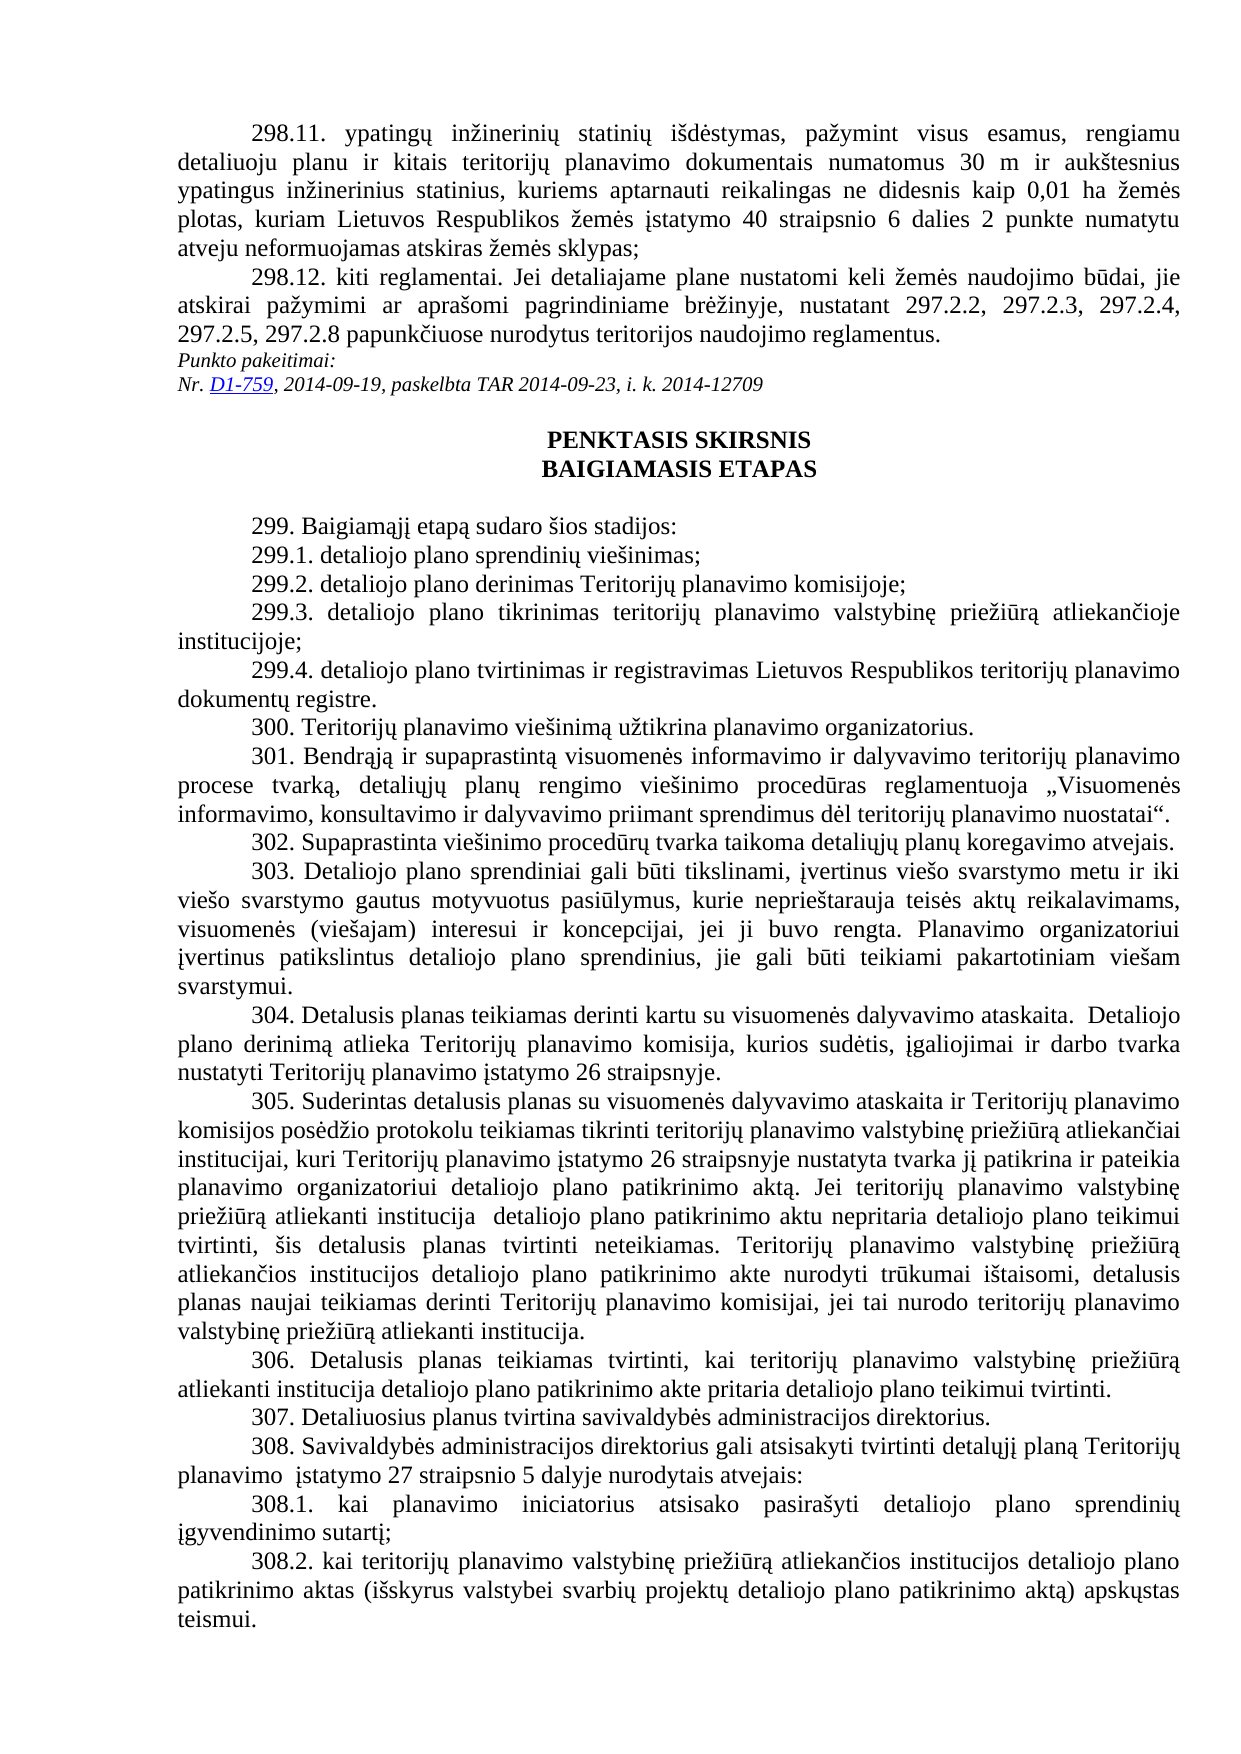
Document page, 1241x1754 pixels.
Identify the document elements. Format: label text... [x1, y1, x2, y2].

text Punkto pakeitimai: [177, 348, 1181, 372]
text 299. Baigiamąjį etapą sudaro šios stadijos: [177, 511, 1181, 540]
text 298.12. kiti reglamentai. Jei detaliajame plane nustatomi keli žemės naudojimo būdai, jie atskirai pažymimi ar aprašomi pagrindiniame brėžinyje, nustatant 297.2.2, 297.2.3, 297.2.4, 297.2.5, 297.2.8 papunkčiuose nurodytus teritorijos naudojimo reglamentus. [177, 262, 1181, 348]
text 308.1. kai planavimo iniciatorius atsisako pasirašyti detaliojo plano sprendinių įgyvendinimo sutartį; [177, 1489, 1181, 1546]
text BAIGIAMASIS ETAPAS [177, 454, 1181, 482]
text 305. Suderintas detalusis planas su visuomenės dalyvavimo ataskaita ir Teritorijų planavimo komisijos posėdžio protokolu teikiamas tikrinti teritorijų planavimo valstybinę priežiūrą atliekančiai institucijai, kuri Teritorijų planavimo įstatymo 26 straipsnyje nustatyta tvarka jį patikrina ir pateikia planavimo organizatoriui detaliojo plano patikrinimo aktą. Jei teritorijų planavimo valstybinę priežiūrą atliekanti institucija detaliojo plano patikrinimo aktu nepritaria detaliojo plano teikimui tvirtinti, šis detalusis planas tvirtinti neteikiamas. Teritorijų planavimo valstybinę priežiūrą atliekančios institucijos detaliojo plano patikrinimo akte nurodyti trūkumai ištaisomi, detalusis planas naujai teikiamas derinti Teritorijų planavimo komisijai, jei tai nurodo teritorijų planavimo valstybinę priežiūrą atliekanti institucija. [177, 1086, 1181, 1345]
text 307. Detaliuosius planus tvirtina savivaldybės administracijos direktorius. [177, 1402, 1181, 1431]
text 299.3. detaliojo plano tikrinimas teritorijų planavimo valstybinę priežiūrą atliekančioje institucijoje; [177, 597, 1181, 655]
text 303. Detaliojo plano sprendiniai gali būti tikslinami, įvertinus viešo svarstymo metu ir iki viešo svarstymo gautus motyvuotus pasiūlymus, kurie neprieštarauja teisės aktų reikalavimams, visuomenės (viešajam) interesui ir koncepcijai, jei ji buvo rengta. Planavimo organizatoriui įvertinus patikslintus detaliojo plano sprendinius, jie gali būti teikiami pakartotiniam viešam svarstymui. [177, 856, 1181, 1000]
text 304. Detalusis planas teikiamas derinti kartu su visuomenės dalyvavimo ataskaita. Detaliojo plano derinimą atlieka Teritorijų planavimo komisija, kurios sudėtis, įgaliojimai ir darbo tvarka nustatyti Teritorijų planavimo įstatymo 26 straipsnyje. [177, 1000, 1181, 1086]
text 301. Bendrąją ir supaprastintą visuomenės informavimo ir dalyvavimo teritorijų planavimo procese tvarką, detaliųjų planų rengimo viešinimo procedūras reglamentuoja „Visuomenės informavimo, konsultavimo ir dalyvavimo priimant sprendimus dėl teritorijų planavimo nuostatai“. [177, 741, 1181, 827]
text 302. Supaprastinta viešinimo procedūrų tvarka taikoma detaliųjų planų koregavimo atvejais. [177, 827, 1181, 856]
text Nr. D1-759, 2014-09-19, paskelbta TAR 2014-09-23, i. k. 2014-12709 [177, 372, 1181, 396]
text 306. Detalusis planas teikiamas tvirtinti, kai teritorijų planavimo valstybinę priežiūrą atliekanti institucija detaliojo plano patikrinimo akte pritaria detaliojo plano teikimui tvirtinti. [177, 1345, 1181, 1402]
text 300. Teritorijų planavimo viešinimą užtikrina planavimo organizatorius. [177, 712, 1181, 741]
text 299.1. detaliojo plano sprendinių viešinimas; [177, 540, 1181, 569]
text 308. Savivaldybės administracijos direktorius gali atsisakyti tvirtinti detalųjį planą Teritorijų planavimo įstatymo 27 straipsnio 5 dalyje nurodytais atvejais: [177, 1431, 1181, 1489]
text 298.11. ypatingų inžinerinių statinių išdėstymas, pažymint visus esamus, rengiamu detaliuoju planu ir kitais teritorijų planavimo dokumentais numatomus 30 m ir aukštesnius ypatingus inžinerinius statinius, kuriems aptarnauti reikalingas ne didesnis kaip 0,01 ha žemės plotas, kuriam Lietuvos Respublikos žemės įstatymo 40 straipsnio 6 dalies 2 punkte numatytu atveju neformuojamas atskiras žemės sklypas; [177, 118, 1181, 262]
text 308.2. kai teritorijų planavimo valstybinę priežiūrą atliekančios institucijos detaliojo plano patikrinimo aktas (išskyrus valstybei svarbių projektų detaliojo plano patikrinimo aktą) apskųstas teismui. [177, 1546, 1181, 1632]
text 299.2. detaliojo plano derinimas Teritorijų planavimo komisijoje; [177, 569, 1181, 597]
text 299.4. detaliojo plano tvirtinimas ir registravimas Lietuvos Respublikos teritorijų planavimo dokumentų registre. [177, 655, 1181, 712]
text PENKTASIS SKIRSNIS [177, 425, 1181, 454]
